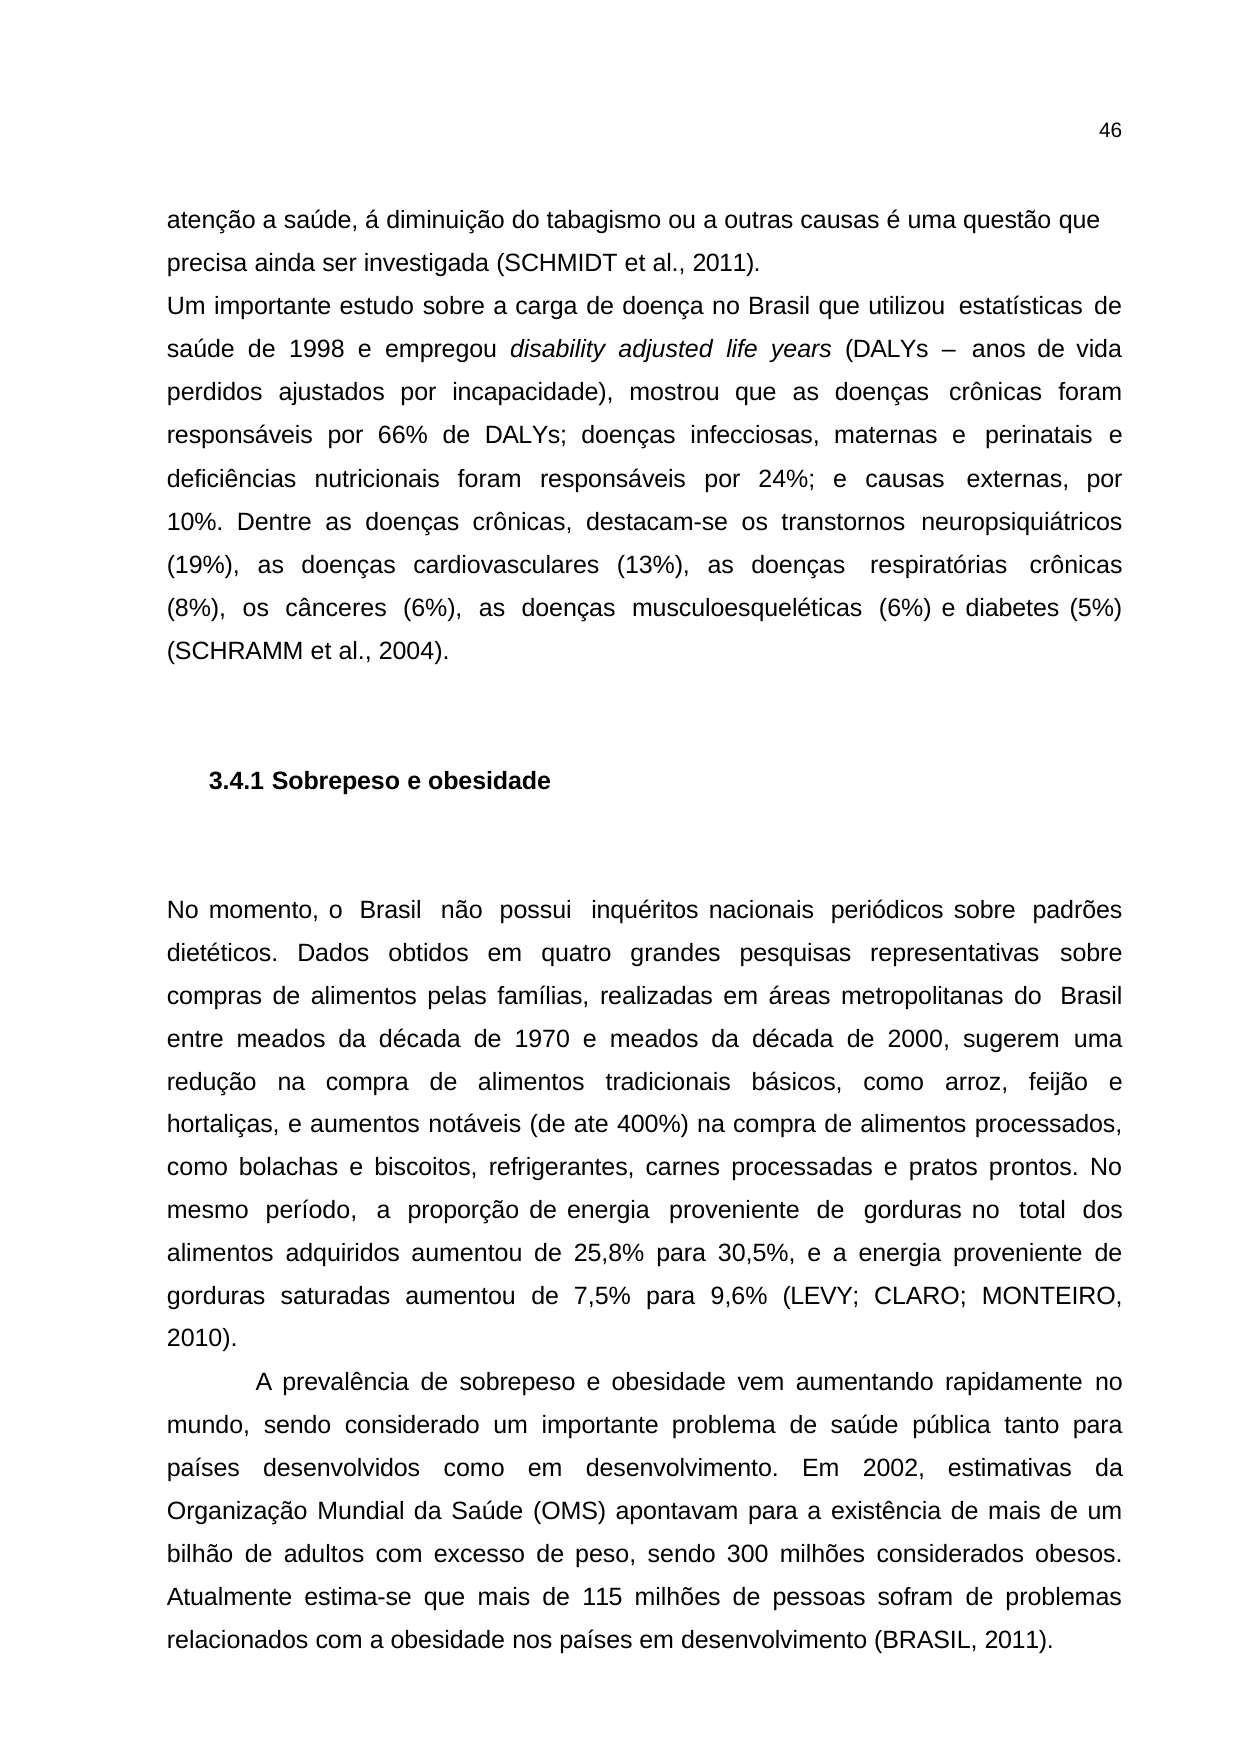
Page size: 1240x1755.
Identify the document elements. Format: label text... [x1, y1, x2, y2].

list Sobrepeso e obesidade [209, 766, 1133, 794]
text Um importante estudo sobre a carga de doença no Brasil que utilizou estatísticas de saúde de 1998 e empregou disability adjusted life years (DALYs – anos de vida perdidos ajustados por incapacidade), mostrou que as doenças crônicas foram responsáveis por 66% de DALYs; doenças infecciosas, maternas e perinatais e deficiências nutricionais foram responsáveis por 24%; e causas externas, por 10%. Dentre as doenças crônicas, destacam-se os transtornos neuropsiquiátricos (19%), as doenças cardiovasculares (13%), as doenças respiratórias crônicas (8%), os cânceres (6%), as doenças musculoesqueléticas (6%) e diabetes (5%) (SCHRAMM et al., 2004). [167, 291, 1123, 665]
text A prevalência de sobrepeso e obesidade vem aumentando rapidamente no mundo, sendo considerado um importante problema de saúde pública tanto para países desenvolvidos como em desenvolvimento. Em 2002, estimativas da Organização Mundial da Saúde (OMS) apontavam para a existência de mais de um bilhão de adultos com excesso de peso, sendo 300 milhões considerados obesos. Atualmente estima-se que mais de 115 milhões de pessoas sofram de problemas relacionados com a obesidade nos países em desenvolvimento (BRASIL, 2011). [167, 1367, 1123, 1654]
text atenção a saúde, á diminuição do tabagismo ou a outras causas é uma questão que precisa ainda ser investigada (SCHMIDT et al., 2011). [167, 205, 1123, 276]
text No momento, o Brasil não possui inquéritos nacionais periódicos sobre padrões dietéticos. Dados obtidos em quatro grandes pesquisas representativas sobre compras de alimentos pelas famílias, realizadas em áreas metropolitanas do Brasil entre meados da década de 1970 e meados da década de 2000, sugerem uma redução na compra de alimentos tradicionais básicos, como arroz, feijão e hortaliças, e aumentos notáveis (de ate 400%) na compra de alimentos processados, como bolachas e biscoitos, refrigerantes, carnes processadas e pratos prontos. No mesmo período, a proporção de energia proveniente de gorduras no total dos alimentos adquiridos aumentou de 25,8% para 30,5%, e a energia proveniente de gorduras saturadas aumentou de 7,5% para 9,6% (LEVY; CLARO; MONTEIRO, 2010). [167, 895, 1123, 1352]
